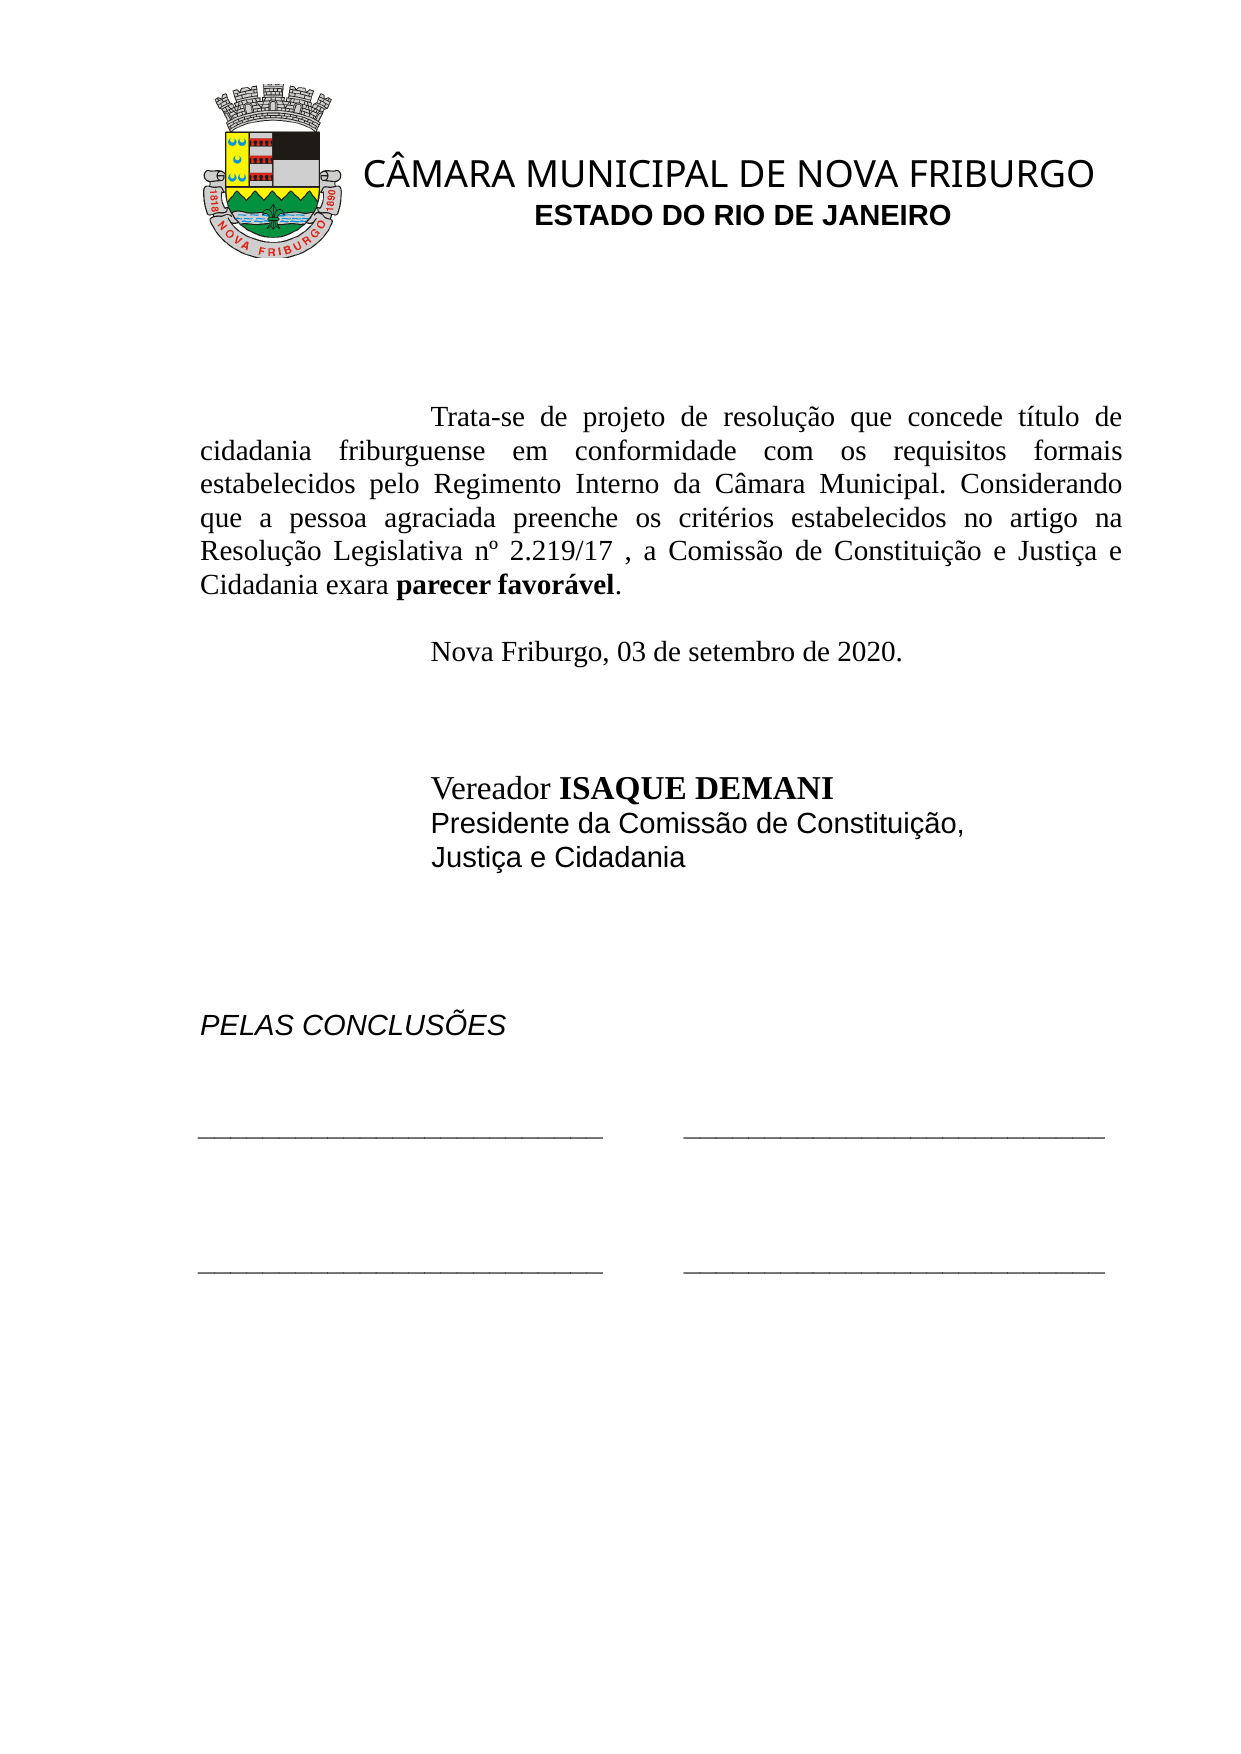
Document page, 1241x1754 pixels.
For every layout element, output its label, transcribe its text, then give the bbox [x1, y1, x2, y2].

text PELAS CONCLUSÕES [200, 1008, 1123, 1041]
text CÂMARA MUNICIPAL DE NOVA FRIBURGO [344, 147, 1123, 198]
text Vereador ISAQUE DEMANI [200, 768, 1123, 806]
text Trata-se de projeto de resolução que concede título de cidadania friburguense em conformidade com os requisitos formais estabelecidos pelo Regimento Interno da Câmara Municipal. Considerando que a pessoa agraciada preenche os critérios estabelecidos no artigo na Resolução Legislativa nº 2.219/17 , a Comissão de Constituição e Justiça e Cidadania exara parecer favorável. [200, 399, 1123, 600]
text Justiça e Cidadania [200, 840, 1123, 873]
text _________________________ __________________________ [200, 1242, 1123, 1276]
text ESTADO DO RIO DE JANEIRO [344, 198, 1123, 231]
text Nova Friburgo, 03 de setembro de 2020. [200, 634, 1123, 667]
text Presidente da Comissão de Constituição, [200, 806, 1123, 840]
text _________________________ __________________________ [200, 1108, 1123, 1142]
